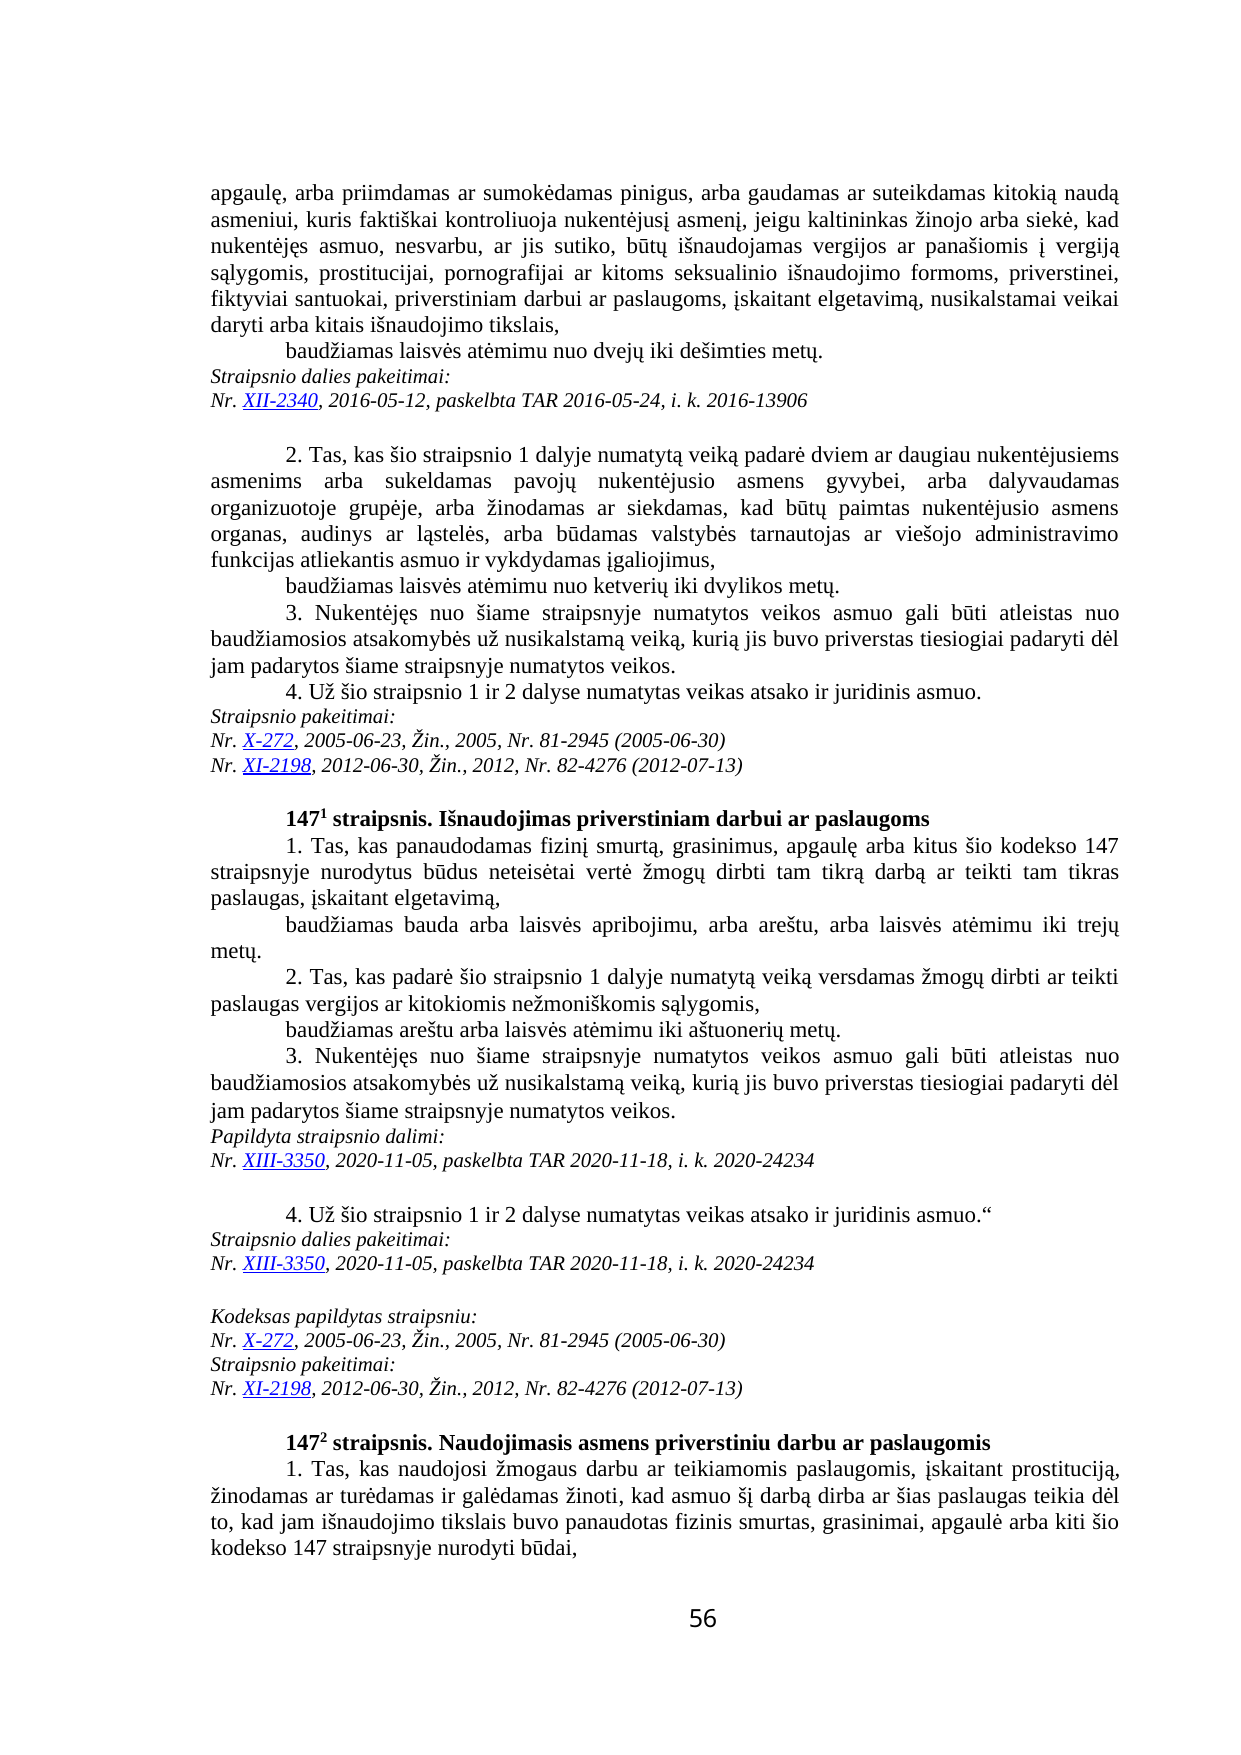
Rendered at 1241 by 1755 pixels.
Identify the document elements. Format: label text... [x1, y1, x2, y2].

text 1472 straipsnis. Naudojimasis asmens priverstiniu darbu ar paslaugomis [210, 1429, 1120, 1455]
text 1471 straipsnis. Išnaudojimas priverstiniam darbui ar paslaugoms [210, 805, 1120, 832]
text 1. Tas, kas naudojosi žmogaus darbu ar teikiamomis paslaugomis, įskaitant prostituciją, žinodamas ar turėdamas ir galėdamas žinoti, kad asmuo šį darbą dirba ar šias paslaugas teikia dėl to, kad jam išnaudojimo tikslais buvo panaudotas fizinis smurtas, grasinimai, apgaulė arba kiti šio kodekso 147 straipsnyje nurodyti būdai, [210, 1455, 1120, 1561]
text Nr. XI-2198, 2012-06-30, Žin., 2012, Nr. 82-4276 (2012-07-13) [210, 752, 1120, 777]
text Nr. X-272, 2005-06-23, Žin., 2005, Nr. 81-2945 (2005-06-30) [210, 1328, 1120, 1352]
text 2. Tas, kas padarė šio straipsnio 1 dalyje numatytą veiką versdamas žmogų dirbti ar teikti paslaugas vergijos ar kitokiomis nežmoniškomis sąlygomis, [210, 963, 1120, 1016]
text baudžiamas areštu arba laisvės atėmimu iki aštuonerių metų. [210, 1016, 1120, 1042]
text Kodeksas papildytas straipsniu: [210, 1304, 1120, 1328]
text 1. Tas, kas panaudodamas fizinį smurtą, grasinimus, apgaulę arba kitus šio kodekso 147 straipsnyje nurodytus būdus neteisėtai vertė žmogų dirbti tam tikrą darbą ar teikti tam tikras paslaugas, įskaitant elgetavimą, [210, 832, 1120, 911]
text 4. Už šio straipsnio 1 ir 2 dalyse numatytas veikas atsako ir juridinis asmuo. [210, 678, 1120, 704]
text Straipsnio dalies pakeitimai: [210, 364, 1120, 388]
text Nr. XIII-3350, 2020-11-05, paskelbta TAR 2020-11-18, i. k. 2020-24234 [210, 1148, 1120, 1172]
text Straipsnio pakeitimai: [210, 1352, 1120, 1376]
text Nr. X-272, 2005-06-23, Žin., 2005, Nr. 81-2945 (2005-06-30) [210, 728, 1120, 752]
text baudžiamas laisvės atėmimu nuo ketverių iki dvylikos metų. [210, 573, 1120, 599]
text Straipsnio pakeitimai: [210, 704, 1120, 728]
text 3. Nukentėjęs nuo šiame straipsnyje numatytos veikos asmuo gali būti atleistas nuo baudžiamosios atsakomybės už nusikalstamą veiką, kurią jis buvo priverstas tiesiogiai padaryti dėl jam padarytos šiame straipsnyje numatytos veikos. [210, 1042, 1120, 1124]
text 2. Tas, kas šio straipsnio 1 dalyje numatytą veiką padarė dviem ar daugiau nukentėjusiems asmenims arba sukeldamas pavojų nukentėjusio asmens gyvybei, arba dalyvaudamas organizuotoje grupėje, arba žinodamas ar siekdamas, kad būtų paimtas nukentėjusio asmens organas, audinys ar ląstelės, arba būdamas valstybės tarnautojas ar viešojo administravimo funkcijas atliekantis asmuo ir vykdydamas įgaliojimus, [210, 441, 1120, 573]
text Nr. XIII-3350, 2020-11-05, paskelbta TAR 2020-11-18, i. k. 2020-24234 [210, 1251, 1120, 1275]
text baudžiamas laisvės atėmimu nuo dvejų iki dešimties metų. [210, 338, 1120, 364]
text 4. Už šio straipsnio 1 ir 2 dalyse numatytas veikas atsako ir juridinis asmuo.“ [210, 1201, 1120, 1227]
text baudžiamas bauda arba laisvės apribojimu, arba areštu, arba laisvės atėmimu iki trejų metų. [210, 911, 1120, 963]
text Papildyta straipsnio dalimi: [210, 1124, 1120, 1148]
text Nr. XII-2340, 2016-05-12, paskelbta TAR 2016-05-24, i. k. 2016-13906 [210, 388, 1120, 412]
text Nr. XI-2198, 2012-06-30, Žin., 2012, Nr. 82-4276 (2012-07-13) [210, 1376, 1120, 1400]
text 3. Nukentėjęs nuo šiame straipsnyje numatytos veikos asmuo gali būti atleistas nuo baudžiamosios atsakomybės už nusikalstamą veiką, kurią jis buvo priverstas tiesiogiai padaryti dėl jam padarytos šiame straipsnyje numatytos veikos. [210, 599, 1120, 678]
text Straipsnio dalies pakeitimai: [210, 1227, 1120, 1251]
text apgaulę, arba priimdamas ar sumokėdamas pinigus, arba gaudamas ar suteikdamas kitokią naudą asmeniui, kuris faktiškai kontroliuoja nukentėjusį asmenį, jeigu kaltininkas žinojo arba siekė, kad nukentėjęs asmuo, nesvarbu, ar jis sutiko, būtų išnaudojamas vergijos ar panašiomis į vergiją sąlygomis, prostitucijai, pornografijai ar kitoms seksualinio išnaudojimo formoms, priverstinei, fiktyviai santuokai, priverstiniam darbui ar paslaugoms, įskaitant elgetavimą, nusikalstamai veikai daryti arba kitais išnaudojimo tikslais, [210, 179, 1120, 338]
